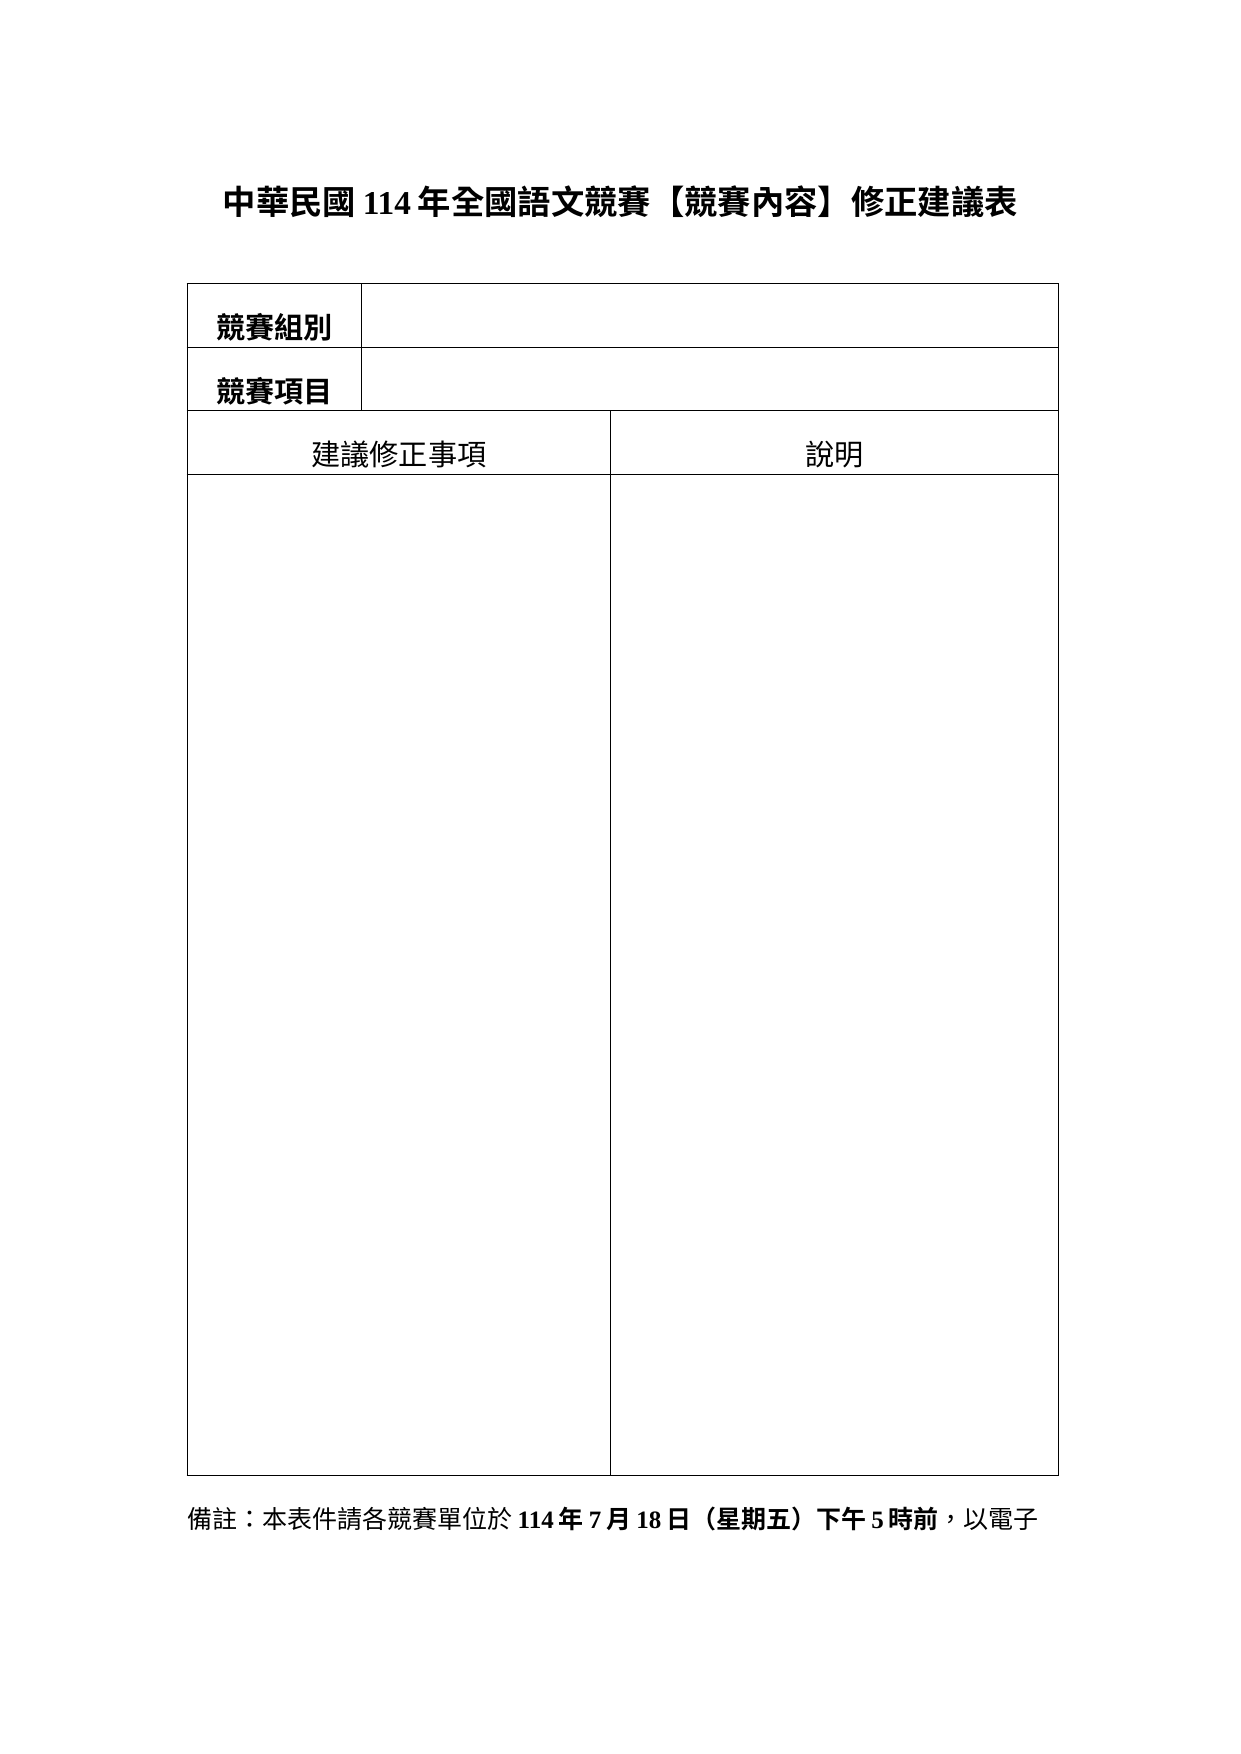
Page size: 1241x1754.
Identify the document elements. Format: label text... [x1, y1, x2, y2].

table_cell 建議修正事項 [188, 411, 610, 474]
table_header [362, 284, 1058, 347]
text 中華民國114年全國語文競賽【競賽內容】修正建議表 [187, 158, 1053, 221]
table_cell [188, 475, 610, 1475]
table_cell [611, 475, 1058, 1475]
table_header 競賽組別 [188, 284, 361, 347]
table_cell 說明 [611, 411, 1058, 474]
table_cell [362, 348, 1058, 410]
text 備註：本表件請各競賽單位於114年7月18日（星期五）下午5時前，以電子 [187, 1476, 1053, 1538]
table_cell 競賽項目 [188, 348, 361, 410]
